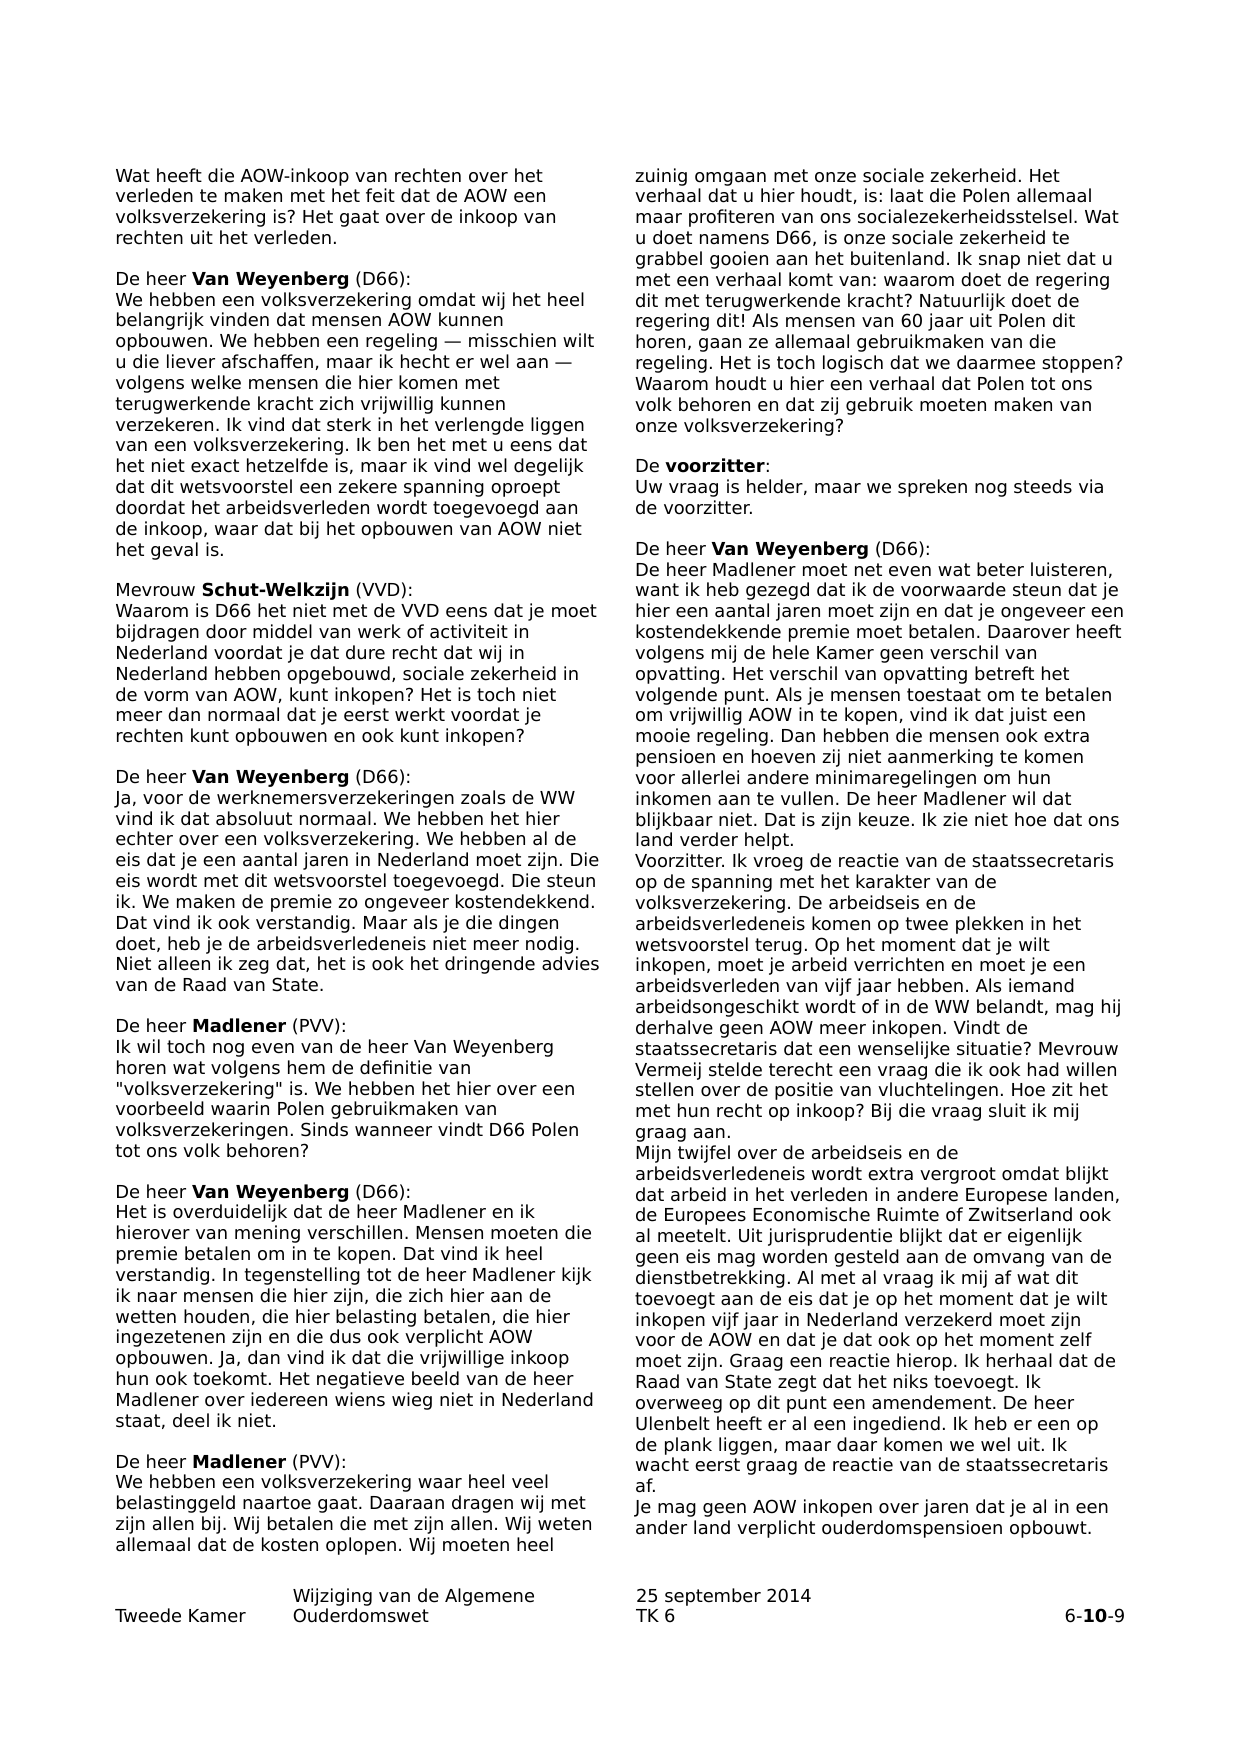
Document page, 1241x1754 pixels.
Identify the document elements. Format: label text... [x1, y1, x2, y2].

text Waarom is D66 het niet met de VVD eens dat je moet bijdragen door middel van werk of activiteit in Nederland voordat je dat dure recht dat wij in Nederland hebben opgebouwd, sociale zekerheid in de vorm van AOW, kunt inkopen? Het is toch niet meer dan normaal dat je eerst werkt voordat je rechten kunt opbouwen en ook kunt inkopen? [115, 601, 605, 747]
text De heer Van Weyenberg (D66): [115, 1182, 605, 1202]
text De heer Van Weyenberg (D66): [115, 767, 605, 787]
text We hebben een volksverzekering waar heel veel belastinggeld naartoe gaat. Daaraan dragen wij met zijn allen bij. Wij betalen die met zijn allen. Wij weten allemaal dat de kosten oplopen. Wij moeten heel [115, 1472, 605, 1556]
text We hebben een volksverzekering omdat wij het heel belangrijk vinden dat mensen AOW kunnen opbouwen. We hebben een regeling — misschien wilt u die liever afschaffen, maar ik hecht er wel aan — volgens welke mensen die hier komen met terugwerkende kracht zich vrijwillig kunnen verzekeren. Ik vind dat sterk in het verlengde liggen van een volksverzekering. Ik ben het met u eens dat het niet exact hetzelfde is, maar ik vind wel degelijk dat dit wetsvoorstel een zekere spanning oproept doordat het arbeidsverleden wordt toegevoegd aan de inkoop, waar dat bij het opbouwen van AOW niet het geval is. [115, 289, 605, 560]
text zuinig omgaan met onze sociale zekerheid. Het verhaal dat u hier houdt, is: laat die Polen allemaal maar profiteren van ons socialezekerheidsstelsel. Wat u doet namens D66, is onze sociale zekerheid te grabbel gooien aan het buitenland. Ik snap niet dat u met een verhaal komt van: waarom doet de regering dit met terugwerkende kracht? Natuurlijk doet de regering dit! Als mensen van 60 jaar uit Polen dit horen, gaan ze allemaal gebruikmaken van die regeling. Het is toch logisch dat we daarmee stoppen? Waarom houdt u hier een verhaal dat Polen tot ons volk behoren en dat zij gebruik moeten maken van onze volksverzekering? [635, 165, 1125, 436]
text Mijn twijfel over de arbeidseis en de arbeidsverledeneis wordt extra vergroot omdat blijkt dat arbeid in het verleden in andere Europese landen, de Europees Economische Ruimte of Zwitserland ook al meetelt. Uit jurisprudentie blijkt dat er eigenlijk geen eis mag worden gesteld aan de omvang van de dienstbetrekking. Al met al vraag ik mij af wat dit toevoegt aan de eis dat je op het moment dat je wilt inkopen vijf jaar in Nederland verzekerd moet zijn voor de AOW en dat je dat ook op het moment zelf moet zijn. Graag een reactie hierop. Ik herhaal dat de Raad van State zegt dat het niks toevoegt. Ik overweeg op dit punt een amendement. De heer Ulenbelt heeft er al een ingediend. Ik heb er een op de plank liggen, maar daar komen we wel uit. Ik wacht eerst graag de reactie van de staatssecretaris af. [635, 1143, 1125, 1497]
text Het is overduidelijk dat de heer Madlener en ik hierover van mening verschillen. Mensen moeten die premie betalen om in te kopen. Dat vind ik heel verstandig. In tegenstelling tot de heer Madlener kijk ik naar mensen die hier zijn, die zich hier aan de wetten houden, die hier belasting betalen, die hier ingezetenen zijn en die dus ook verplicht AOW opbouwen. Ja, dan vind ik dat die vrijwillige inkoop hun ook toekomt. Het negatieve beeld van de heer Madlener over iedereen wiens wieg niet in Nederland staat, deel ik niet. [115, 1202, 605, 1431]
text Ja, voor de werknemersverzekeringen zoals de WW vind ik dat absoluut normaal. We hebben het hier echter over een volksverzekering. We hebben al de eis dat je een aantal jaren in Nederland moet zijn. Die eis wordt met dit wetsvoorstel toegevoegd. Die steun ik. We maken de premie zo ongeveer kostendekkend. Dat vind ik ook verstandig. Maar als je die dingen doet, heb je de arbeidsverledeneis niet meer nodig. Niet alleen ik zeg dat, het is ook het dringende advies van de Raad van State. [115, 787, 605, 996]
text De heer Van Weyenberg (D66): [635, 538, 1125, 559]
text De heer Madlener moet net even wat beter luisteren, want ik heb gezegd dat ik de voorwaarde steun dat je hier een aantal jaren moet zijn en dat je ongeveer een kostendekkende premie moet betalen. Daarover heeft volgens mij de hele Kamer geen verschil van opvatting. Het verschil van opvatting betreft het volgende punt. Als je mensen toestaat om te betalen om vrijwillig AOW in te kopen, vind ik dat juist een mooie regeling. Dan hebben die mensen ook extra pensioen en hoeven zij niet aanmerking te komen voor allerlei andere minimaregelingen om hun inkomen aan te vullen. De heer Madlener wil dat blijkbaar niet. Dat is zijn keuze. Ik zie niet hoe dat ons land verder helpt. [635, 559, 1125, 851]
text De heer Madlener (PVV): [115, 1016, 605, 1037]
text De heer Madlener (PVV): [115, 1451, 605, 1472]
text De voorzitter: [635, 456, 1125, 477]
text Uw vraag is helder, maar we spreken nog steeds via de voorzitter. [635, 477, 1125, 518]
text De heer Van Weyenberg (D66): [115, 269, 605, 289]
text Ik wil toch nog even van de heer Van Weyenberg horen wat volgens hem de definitie van "volksverzekering" is. We hebben het hier over een voorbeeld waarin Polen gebruikmaken van volksverzekeringen. Sinds wanneer vindt D66 Polen tot ons volk behoren? [115, 1037, 605, 1162]
text Je mag geen AOW inkopen over jaren dat je al in een ander land verplicht ouderdomspensioen opbouwt. [635, 1497, 1125, 1538]
text Wat heeft die AOW-inkoop van rechten over het verleden te maken met het feit dat de AOW een volksverzekering is? Het gaat over de inkoop van rechten uit het verleden. [115, 165, 605, 249]
text Mevrouw Schut-Welkzijn (VVD): [115, 580, 605, 601]
text Voorzitter. Ik vroeg de reactie van de staatssecretaris op de spanning met het karakter van de volksverzekering. De arbeidseis en de arbeidsverledeneis komen op twee plekken in het wetsvoorstel terug. Op het moment dat je wilt inkopen, moet je arbeid verrichten en moet je een arbeidsverleden van vijf jaar hebben. Als iemand arbeidsongeschikt wordt of in de WW belandt, mag hij derhalve geen AOW meer inkopen. Vindt de staatssecretaris dat een wenselijke situatie? Mevrouw Vermeij stelde terecht een vraag die ik ook had willen stellen over de positie van vluchtelingen. Hoe zit het met hun recht op inkoop? Bij die vraag sluit ik mij graag aan. [635, 851, 1125, 1143]
